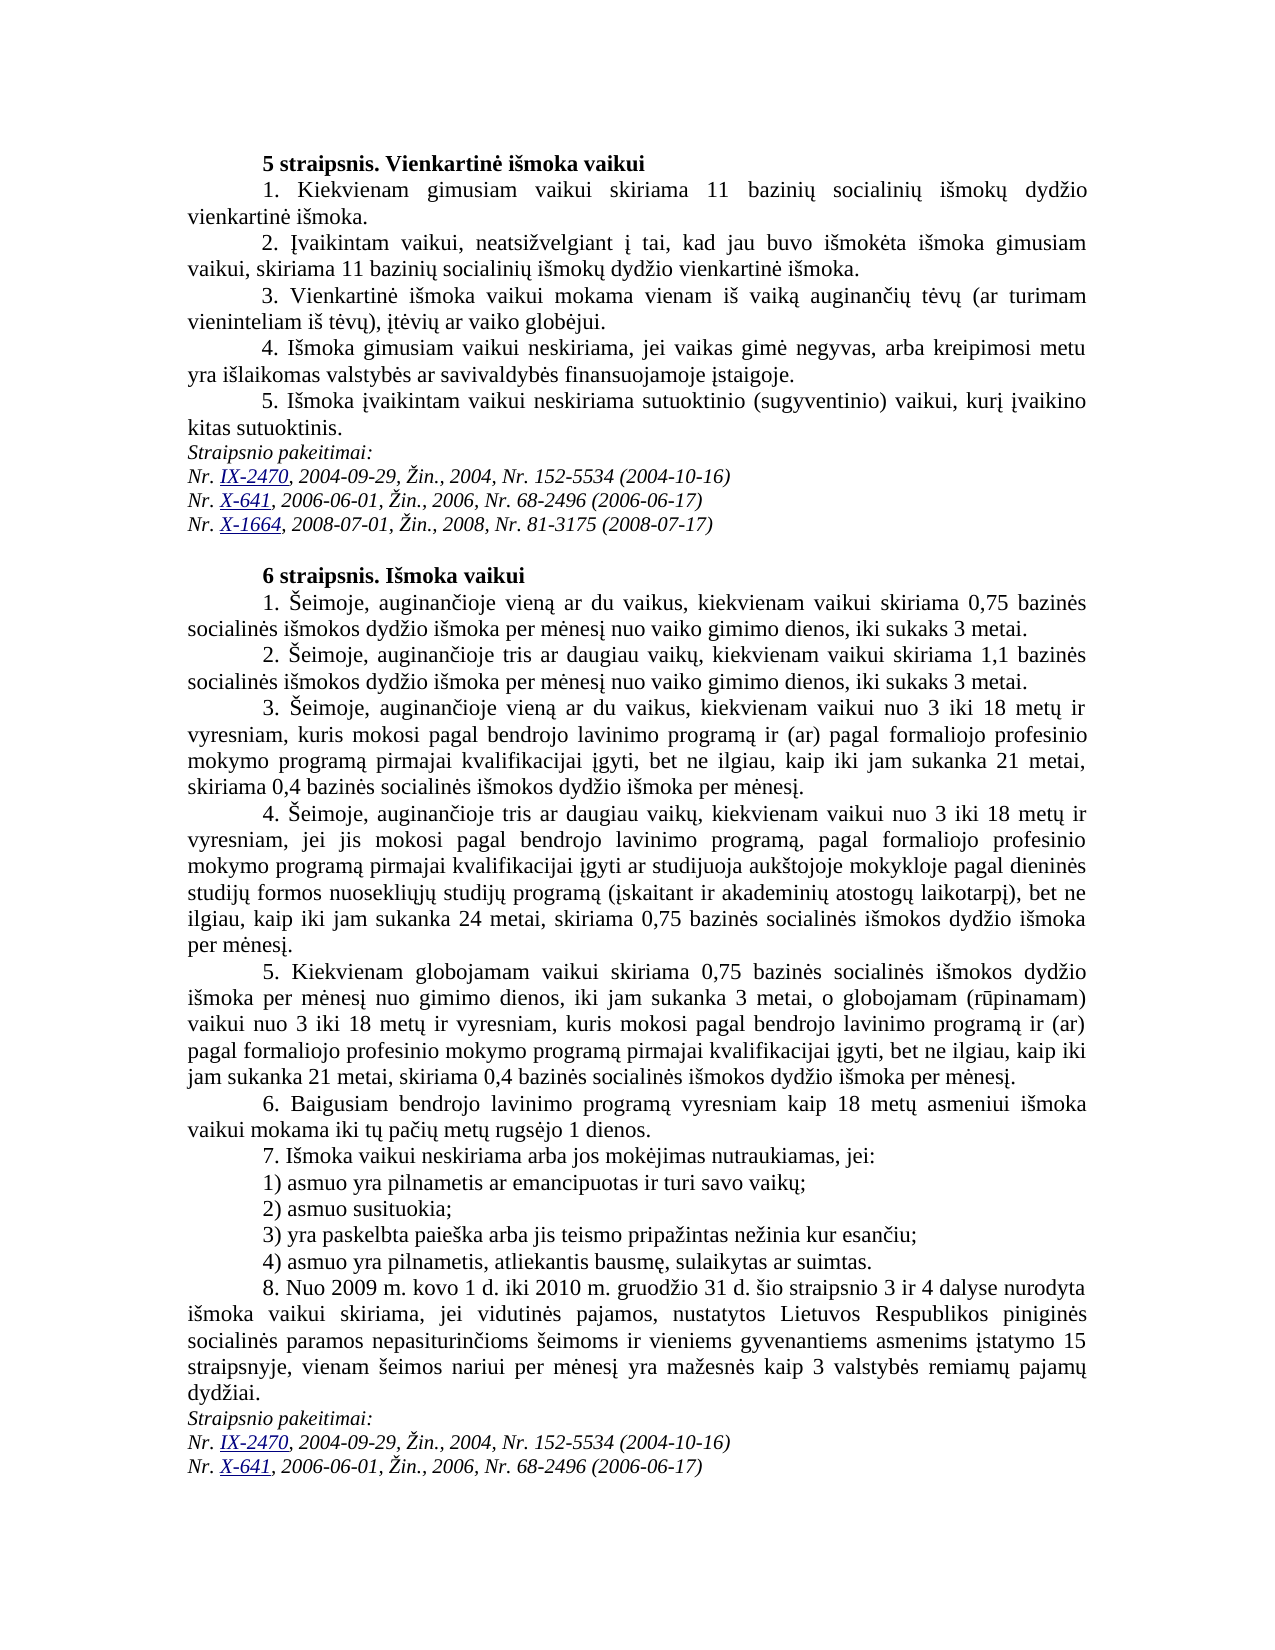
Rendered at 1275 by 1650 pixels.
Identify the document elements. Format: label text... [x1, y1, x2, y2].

subtitle 6. Baigusiam bendrojo lavinimo programą vyresniam kaip 18 metų asmeniui išmoka vaikui mokama iki tų pačių metų rugsėjo 1 dienos. [187, 1089, 1087, 1142]
text 2. Įvaikintam vaikui, neatsižvelgiant į tai, kad jau buvo išmokėta išmoka gimusiam vaikui, skiriama 11 bazinių socialinių išmokų dydžio vienkartinė išmoka. [187, 229, 1087, 282]
text Nr. IX-2470, 2004-09-29, Žin., 2004, Nr. 152-5534 (2004-10-16) [187, 1430, 1087, 1454]
text 3) yra paskelbta paieška arba jis teismo pripažintas nežinia kur esančiu; [187, 1221, 1087, 1248]
text 8. Nuo 2009 m. kovo 1 d. iki 2010 m. gruodžio 31 d. šio straipsnio 3 ir 4 dalyse nurodyta išmoka vaikui skiriama, jei vidutinės pajamos, nustatytos Lietuvos Respublikos piniginės socialinės paramos nepasiturinčioms šeimoms ir vieniems gyvenantiems asmenims įstatymo 15 straipsnyje, vienam šeimos nariui per mėnesį yra mažesnės kaip 3 valstybės remiamų pajamų dydžiai. [187, 1274, 1087, 1406]
text 1. Kiekvienam gimusiam vaikui skiriama 11 bazinių socialinių išmokų dydžio vienkartinė išmoka. [187, 176, 1087, 229]
text Straipsnio pakeitimai: [187, 1406, 1087, 1430]
text 4. Šeimoje, auginančioje tris ar daugiau vaikų, kiekvienam vaikui nuo 3 iki 18 metų ir vyresniam, jei jis mokosi pagal bendrojo lavinimo programą, pagal formaliojo profesinio mokymo programą pirmajai kvalifikacijai įgyti ar studijuoja aukštojoje mokykloje pagal dieninės studijų formos nuosekliųjų studijų programą (įskaitant ir akademinių atostogų laikotarpį), bet ne ilgiau, kaip iki jam sukanka 24 metai, skiriama 0,75 bazinės socialinės išmokos dydžio išmoka per mėnesį. [187, 800, 1087, 958]
text 5. Išmoka įvaikintam vaikui neskiriama sutuoktinio (sugyventinio) vaikui, kurį įvaikino kitas sutuoktinis. [187, 387, 1087, 440]
text Straipsnio pakeitimai: [187, 440, 1087, 464]
text 6 straipsnis. Išmoka vaikui [187, 562, 1087, 589]
text Nr. X-641, 2006-06-01, Žin., 2006, Nr. 68-2496 (2006-06-17) [187, 1454, 1087, 1478]
text 5 straipsnis. Vienkartinė išmoka vaikui [187, 150, 1087, 176]
subtitle 2) asmuo susituokia; [187, 1195, 1087, 1221]
text 1) asmuo yra pilnametis ar emancipuotas ir turi savo vaikų; [187, 1169, 1087, 1195]
text 5. Kiekvienam globojamam vaikui skiriama 0,75 bazinės socialinės išmokos dydžio išmoka per mėnesį nuo gimimo dienos, iki jam sukanka 3 metai, o globojamam (rūpinamam) vaikui nuo 3 iki 18 metų ir vyresniam, kuris mokosi pagal bendrojo lavinimo programą ir (ar) pagal formaliojo profesinio mokymo programą pirmajai kvalifikacijai įgyti, bet ne ilgiau, kaip iki jam sukanka 21 metai, skiriama 0,4 bazinės socialinės išmokos dydžio išmoka per mėnesį. [187, 958, 1087, 1089]
text 4. Išmoka gimusiam vaikui neskiriama, jei vaikas gimė negyvas, arba kreipimosi metu yra išlaikomas valstybės ar savivaldybės finansuojamoje įstaigoje. [187, 334, 1087, 387]
text 2. Šeimoje, auginančioje tris ar daugiau vaikų, kiekvienam vaikui skiriama 1,1 bazinės socialinės išmokos dydžio išmoka per mėnesį nuo vaiko gimimo dienos, iki sukaks 3 metai. [187, 642, 1087, 694]
text 3. Šeimoje, auginančioje vieną ar du vaikus, kiekvienam vaikui nuo 3 iki 18 metų ir vyresniam, kuris mokosi pagal bendrojo lavinimo programą ir (ar) pagal formaliojo profesinio mokymo programą pirmajai kvalifikacijai įgyti, bet ne ilgiau, kaip iki jam sukanka 21 metai, skiriama 0,4 bazinės socialinės išmokos dydžio išmoka per mėnesį. [187, 694, 1087, 800]
text Nr. X-1664, 2008-07-01, Žin., 2008, Nr. 81-3175 (2008-07-17) [187, 512, 1087, 536]
text Nr. IX-2470, 2004-09-29, Žin., 2004, Nr. 152-5534 (2004-10-16) [187, 464, 1087, 488]
text Nr. X-641, 2006-06-01, Žin., 2006, Nr. 68-2496 (2006-06-17) [187, 488, 1087, 512]
text 7. Išmoka vaikui neskiriama arba jos mokėjimas nutraukiamas, jei: [187, 1142, 1087, 1169]
subtitle 4) asmuo yra pilnametis, atliekantis bausmę, sulaikytas ar suimtas. [187, 1248, 1087, 1274]
text 3. Vienkartinė išmoka vaikui mokama vienam iš vaiką auginančių tėvų (ar turimam vieninteliam iš tėvų), įtėvių ar vaiko globėjui. [187, 282, 1087, 334]
text 1. Šeimoje, auginančioje vieną ar du vaikus, kiekvienam vaikui skiriama 0,75 bazinės socialinės išmokos dydžio išmoka per mėnesį nuo vaiko gimimo dienos, iki sukaks 3 metai. [187, 589, 1087, 642]
